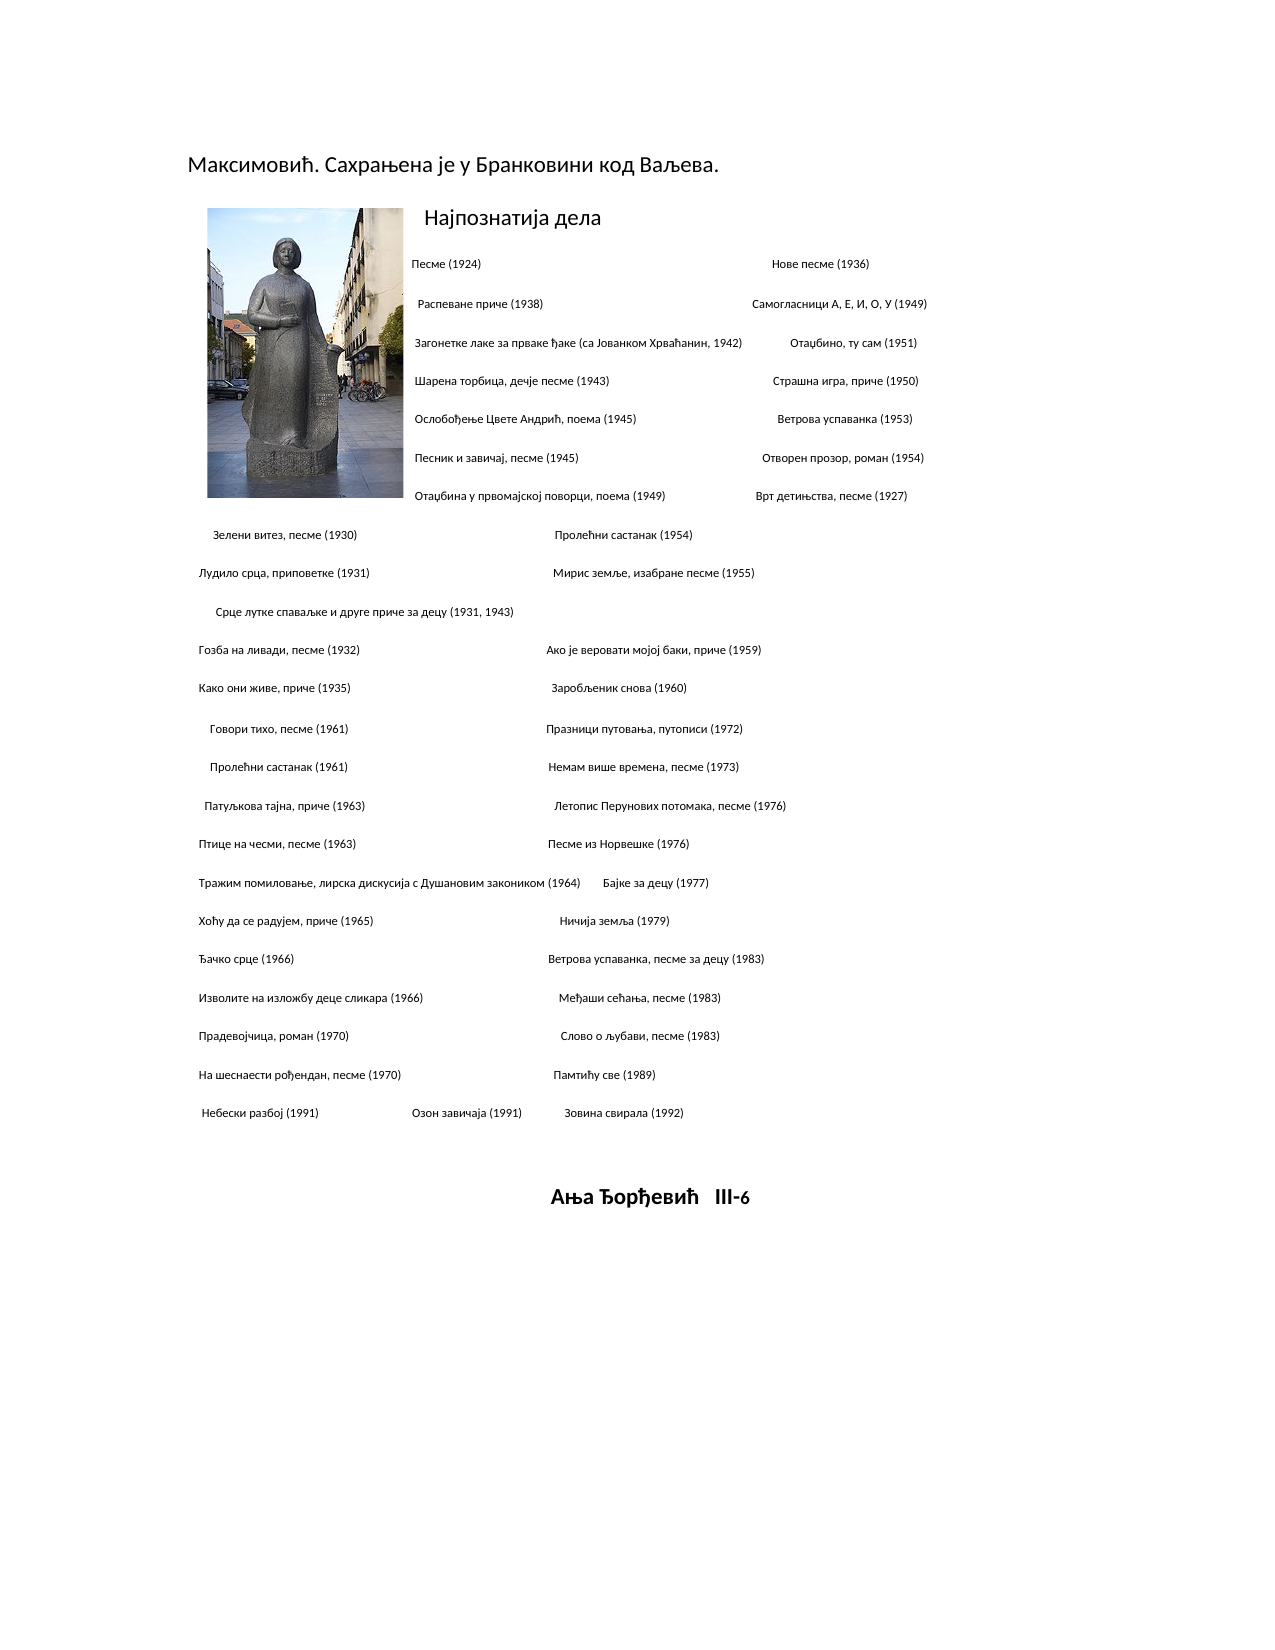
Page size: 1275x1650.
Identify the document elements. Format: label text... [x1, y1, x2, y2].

text Гозба на ливади, песме (1932) Ако је веровати мојој баки, приче (1959) [187, 642, 1158, 658]
text Тражим помиловање, лирска дискусија с Душановим закоником (1964) Бајке за децу (1977) [187, 875, 1158, 890]
text Ђачко срце (1966) Ветрова успаванка, песме за децу (1983) [187, 952, 1158, 967]
text Лудило срца, приповетке (1931) Мирис земље, изабране песме (1955) [187, 565, 1158, 581]
text Зелени витез, песме (1930) Пролећни састанак (1954) [187, 527, 1158, 542]
text На шеснаести рођендан, песме (1970) Памтићу све (1989) [187, 1067, 1158, 1082]
text Шарена торбица, дечје песме (1943) Страшна игра, приче (1950) [404, 373, 1158, 388]
text Песник и завичај, песме (1945) Отворен прозор, роман (1954) [404, 450, 1158, 465]
text Максимовић. Сахрањена је у Бранковини код Ваљева. [187, 150, 1158, 178]
picture [207, 208, 404, 498]
text Хоћу да се радујем, приче (1965) Ничија земља (1979) [187, 913, 1158, 928]
text Загонетке лаке за прваке ђаке (са Јованком Хрваћанин, 1942) Отаџбино, ту сам (1951) [404, 335, 1158, 350]
text Распеване приче (1938) Самогласници А, Е, И, О, У (1949) [404, 296, 1158, 312]
text Изволите на изложбу деце сликара (1966) Међаши сећања, песме (1983) [187, 990, 1158, 1005]
text Птице на чесми, песме (1963) Песме из Норвешке (1976) [187, 836, 1158, 852]
text Пролећни састанак (1961) Немам више времена, песме (1973) [187, 759, 1158, 775]
text Говори тихо, песме (1961) Празници путовања, путописи (1972) [187, 721, 1158, 736]
text Ослобођење Цвете Андрић, поема (1945) Ветрова успаванка (1953) [404, 412, 1158, 427]
text Како они живе, приче (1935) Заробљеник снова (1960) [187, 681, 1158, 696]
text Патуљкова тајна, приче (1963) Летопис Перунових потомака, песме (1976) [187, 798, 1158, 813]
text Небески разбој (1991) Озон завичаја (1991) Зовина свирала (1992) [187, 1105, 1158, 1121]
text Срце лутке спаваљке и друге приче за децу (1931, 1943) [187, 604, 1158, 619]
text Aњa Ђорђевић III-6 [187, 1182, 1158, 1210]
text Најпознатијa дела [187, 203, 1158, 231]
text Отаџбина у првомајској поворци, поема (1949) Врт детињства, песме (1927) [187, 488, 1158, 504]
text Прадевојчица, роман (1970) Слово о љубави, песме (1983) [187, 1028, 1158, 1044]
text Песме (1924) Нове песме (1936) [404, 256, 1158, 271]
